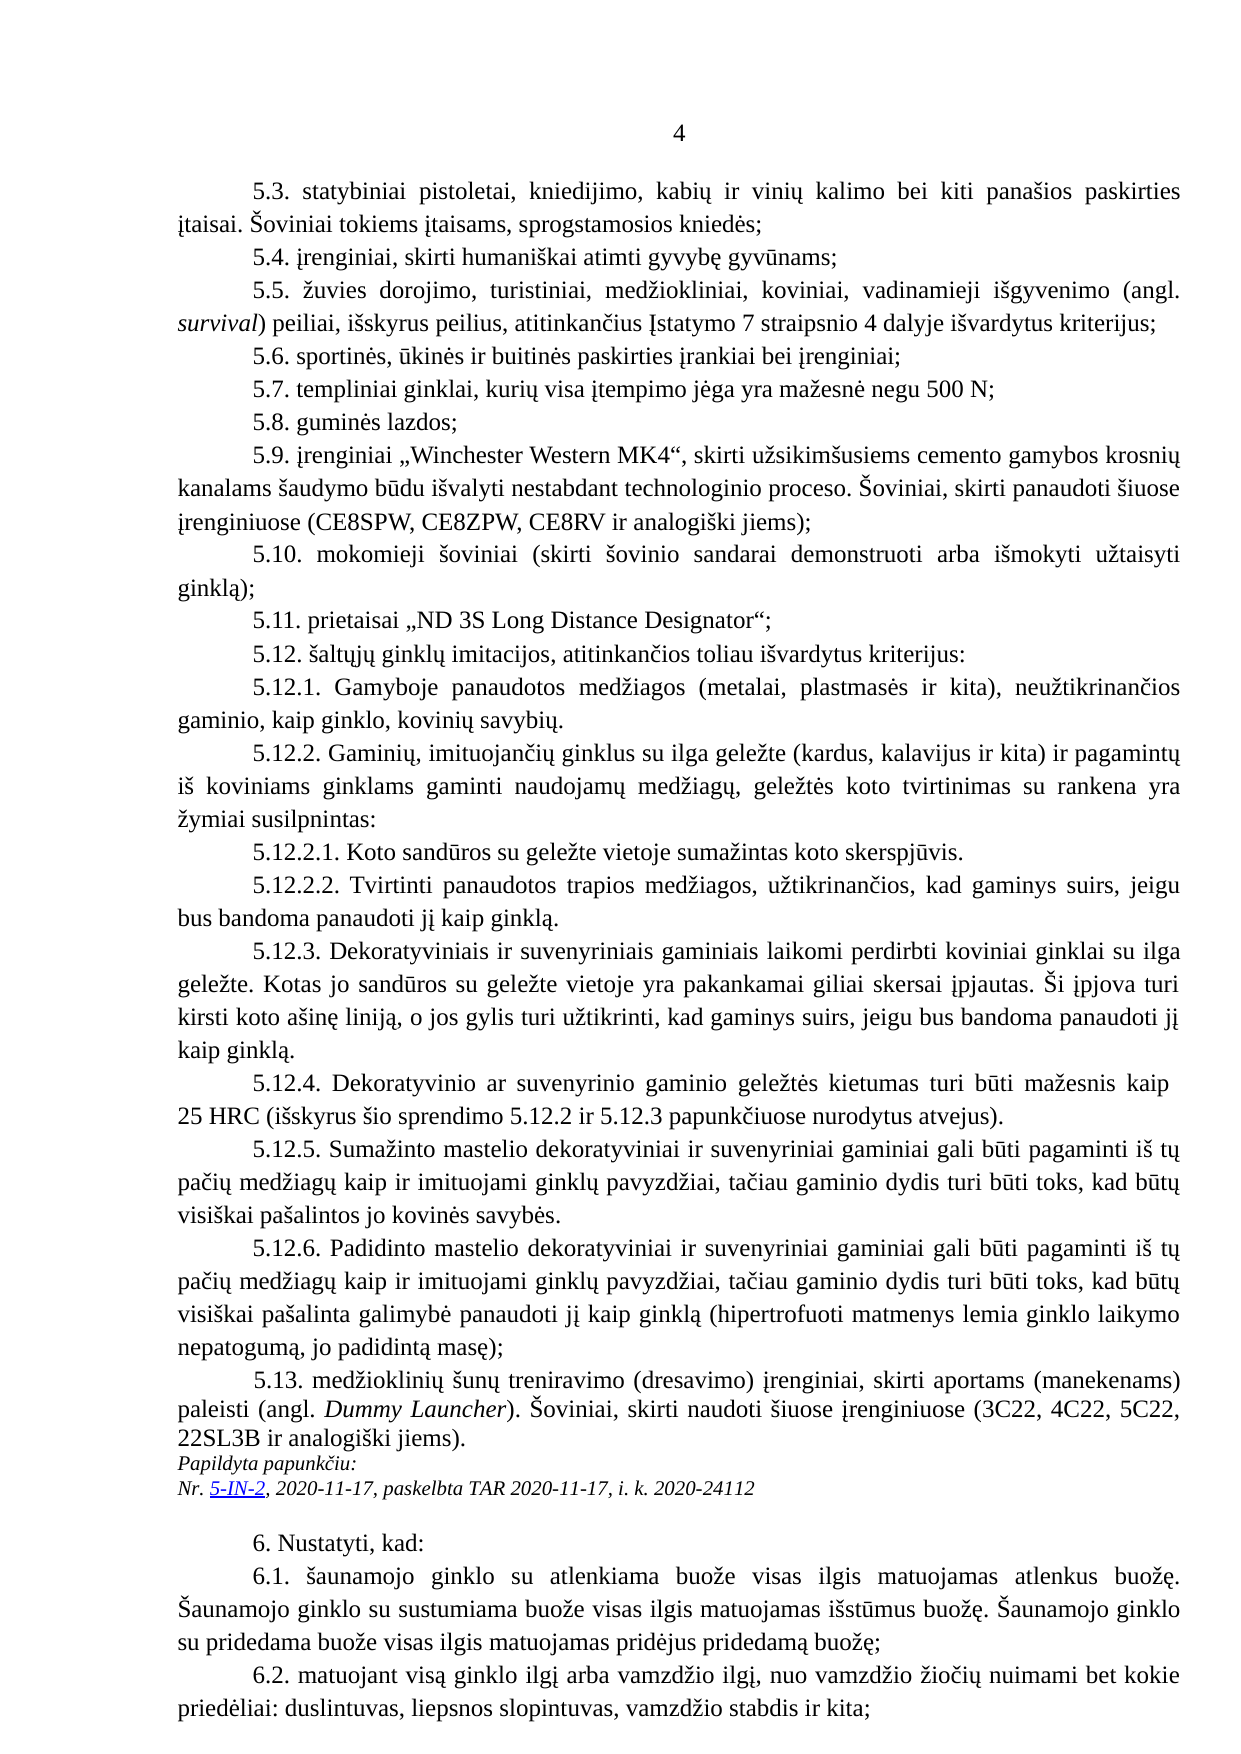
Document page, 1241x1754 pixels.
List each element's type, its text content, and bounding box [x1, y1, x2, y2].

text 5.12.6. Padidinto mastelio dekoratyviniai ir suvenyriniai gaminiai gali būti pagaminti iš tų pačių medžiagų kaip ir imituojami ginklų pavyzdžiai, tačiau gaminio dydis turi būti toks, kad būtų visiškai pašalinta galimybė panaudoti jį kaip ginklą (hipertrofuoti matmenys lemia ginklo laikymo nepatogumą, jo padidintą masę); [177, 1233, 1181, 1361]
text Papildyta papunkčiu: [177, 1451, 1181, 1475]
text 6.1. šaunamojo ginklo su atlenkiama buože visas ilgis matuojamas atlenkus buožę. Šaunamojo ginklo su sustumiama buože visas ilgis matuojamas išstūmus buožę. Šaunamojo ginklo su pridedama buože visas ilgis matuojamas pridėjus pridedamą buožę; [177, 1561, 1181, 1656]
text 5.13. medžioklinių šunų treniravimo (dresavimo) įrenginiai, skirti aportams (manekenams) paleisti (angl. Dummy Launcher). Šoviniai, skirti naudoti šiuose įrenginiuose (3C22, 4C22, 5C22, 22SL3B ir analogiški jiems). [177, 1365, 1181, 1451]
text 5.7. templiniai ginklai, kurių visa įtempimo jėga yra mažesnė negu 500 N; [177, 374, 1181, 403]
text 5.12.2.1. Koto sandūros su geležte vietoje sumažintas koto skerspjūvis. [177, 837, 1181, 866]
text 5.3. statybiniai pistoletai, kniedijimo, kabių ir vinių kalimo bei kiti panašios paskirties įtaisai. Šoviniai tokiems įtaisams, sprogstamosios kniedės; [177, 176, 1181, 238]
text 5.8. guminės lazdos; [177, 407, 1181, 436]
text 5.6. sportinės, ūkinės ir buitinės paskirties įrankiai bei įrenginiai; [177, 341, 1181, 370]
text 5.12.4. Dekoratyvinio ar suvenyrinio gaminio geležtės kietumas turi būti mažesnis kaip 25 HRC (išskyrus šio sprendimo 5.12.2 ir 5.12.3 papunkčiuose nurodytus atvejus). [177, 1068, 1181, 1130]
text 5.9. įrenginiai „Winchester Western MK4“, skirti užsikimšusiems cemento gamybos krosnių kanalams šaudymo būdu išvalyti nestabdant technologinio proceso. Šoviniai, skirti panaudoti šiuose įrenginiuose (CE8SPW, CE8ZPW, CE8RV ir analogiški jiems); [177, 441, 1181, 535]
text 5.12.3. Dekoratyviniais ir suvenyriniais gaminiais laikomi perdirbti koviniai ginklai su ilga geležte. Kotas jo sandūros su geležte vietoje yra pakankamai giliai skersai įpjautas. Ši įpjova turi kirsti koto ašinę liniją, o jos gylis turi užtikrinti, kad gaminys suirs, jeigu bus bandoma panaudoti jį kaip ginklą. [177, 936, 1181, 1064]
text 5.12.2.2. Tvirtinti panaudotos trapios medžiagos, užtikrinančios, kad gaminys suirs, jeigu bus bandoma panaudoti jį kaip ginklą. [177, 870, 1181, 932]
text Nr. 5-IN-2, 2020-11-17, paskelbta TAR 2020-11-17, i. k. 2020-24112 [177, 1475, 1181, 1499]
text 5.11. prietaisai „ND 3S Long Distance Designator“; [177, 606, 1181, 634]
text 6.2. matuojant visą ginklo ilgį arba vamzdžio ilgį, nuo vamzdžio žiočių nuimami bet kokie priedėliai: duslintuvas, liepsnos slopintuvas, vamzdžio stabdis ir kita; [177, 1660, 1181, 1722]
text 5.10. mokomieji šoviniai (skirti šovinio sandarai demonstruoti arba išmokyti užtaisyti ginklą); [177, 539, 1181, 601]
text 5.12. šaltųjų ginklų imitacijos, atitinkančios toliau išvardytus kriterijus: [177, 639, 1181, 667]
text 5.12.1. Gamyboje panaudotos medžiagos (metalai, plastmasės ir kita), neužtikrinančios gaminio, kaip ginklo, kovinių savybių. [177, 672, 1181, 733]
text 5.12.2. Gaminių, imituojančių ginklus su ilga geležte (kardus, kalavijus ir kita) ir pagamintų iš koviniams ginklams gaminti naudojamų medžiagų, geležtės koto tvirtinimas su rankena yra žymiai susilpnintas: [177, 738, 1181, 832]
text 5.4. įrenginiai, skirti humaniškai atimti gyvybę gyvūnams; [177, 242, 1181, 271]
text 6. Nustatyti, kad: [177, 1528, 1181, 1557]
text 5.5. žuvies dorojimo, turistiniai, medžiokliniai, koviniai, vadinamieji išgyvenimo (angl. survival) peiliai, išskyrus peilius, atitinkančius Įstatymo 7 straipsnio 4 dalyje išvardytus kriterijus; [177, 275, 1181, 337]
text 5.12.5. Sumažinto mastelio dekoratyviniai ir suvenyriniai gaminiai gali būti pagaminti iš tų pačių medžiagų kaip ir imituojami ginklų pavyzdžiai, tačiau gaminio dydis turi būti toks, kad būtų visiškai pašalintos jo kovinės savybės. [177, 1134, 1181, 1229]
